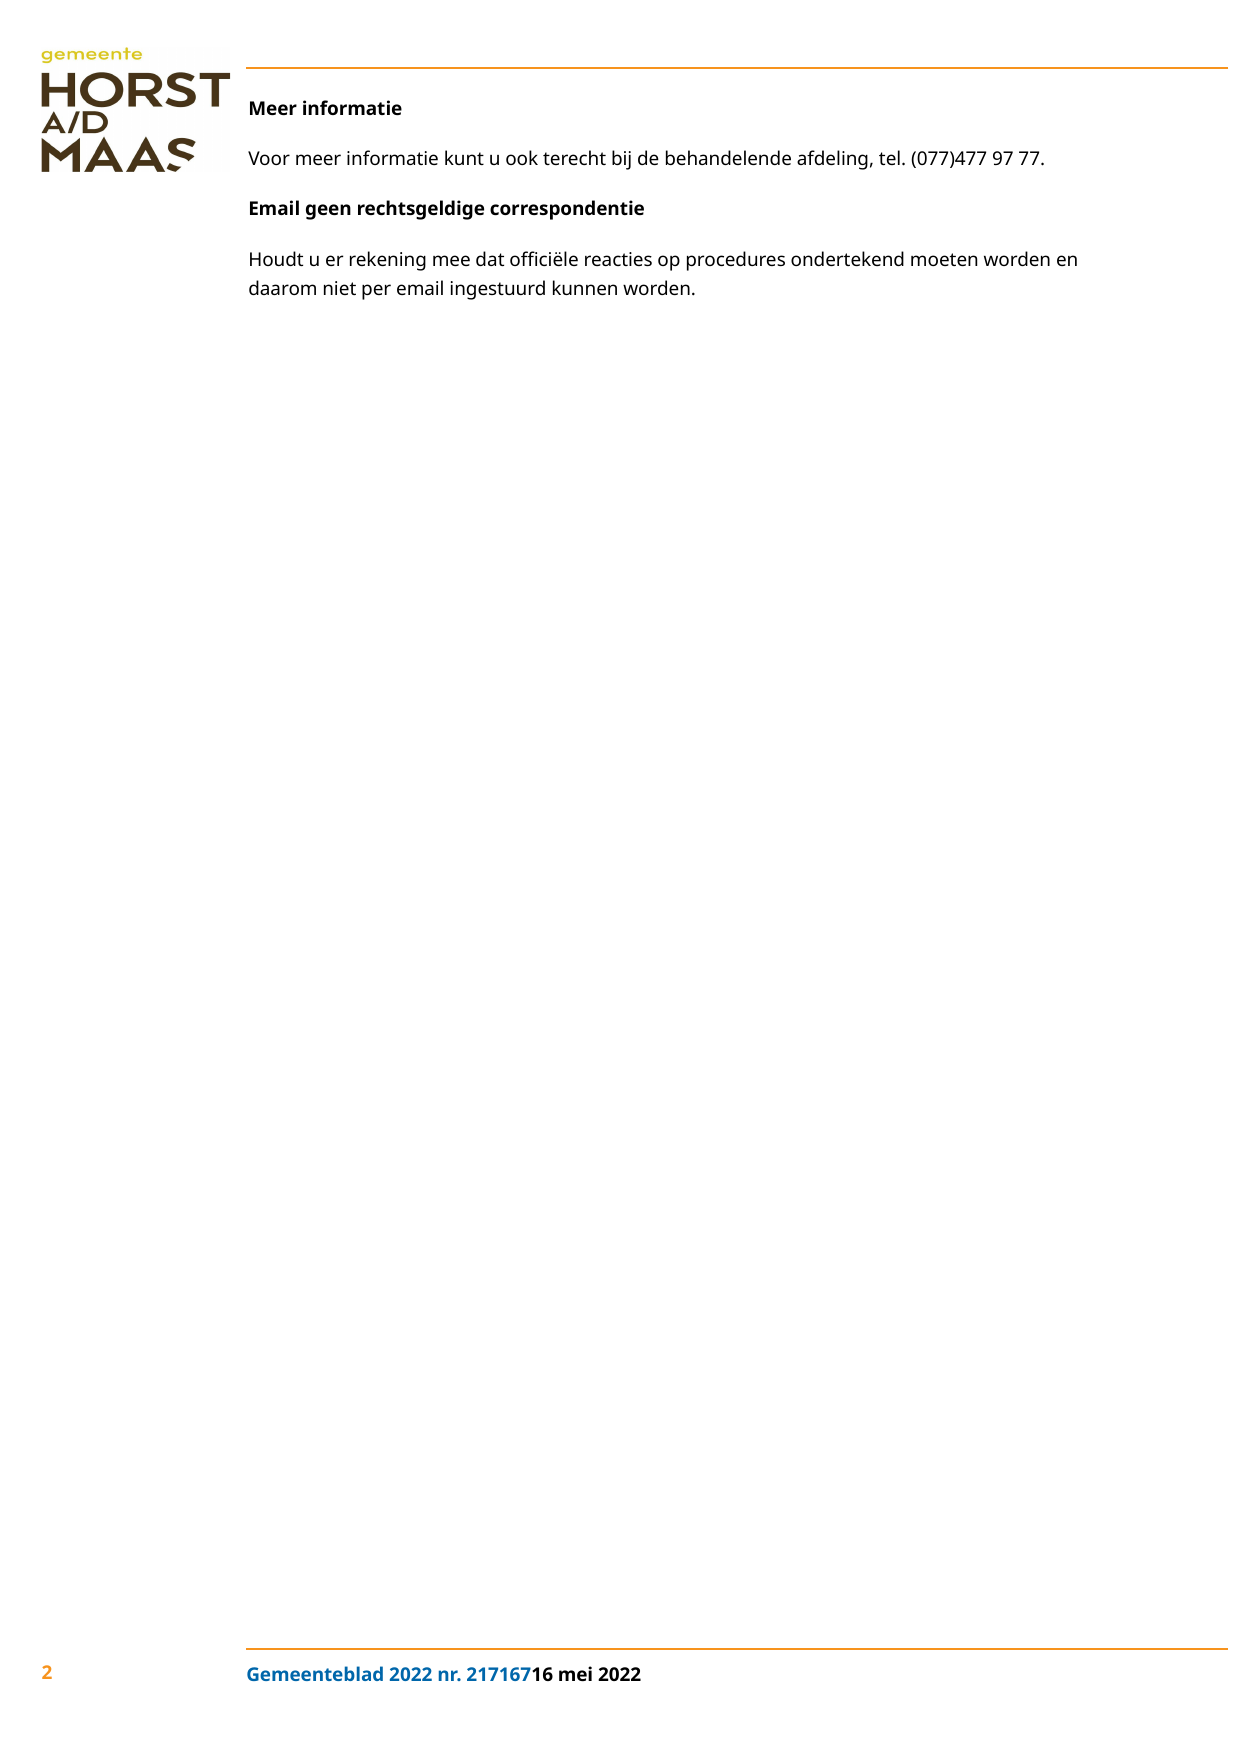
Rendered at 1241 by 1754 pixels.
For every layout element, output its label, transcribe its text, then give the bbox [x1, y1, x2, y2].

picture [41, 47, 231, 172]
text Houdt u er rekening mee dat officiële reacties op procedures ondertekend moeten worden en daarom niet per email ingestuurd kunnen worden. [248, 246, 1152, 301]
text Meer informatie [248, 95, 1152, 121]
text Email geen rechtsgeldige correspondentie [248, 196, 1152, 221]
text Voor meer informatie kunt u ook terecht bij de behandelende afdeling, tel. (077)477 97 77. [248, 145, 1152, 171]
